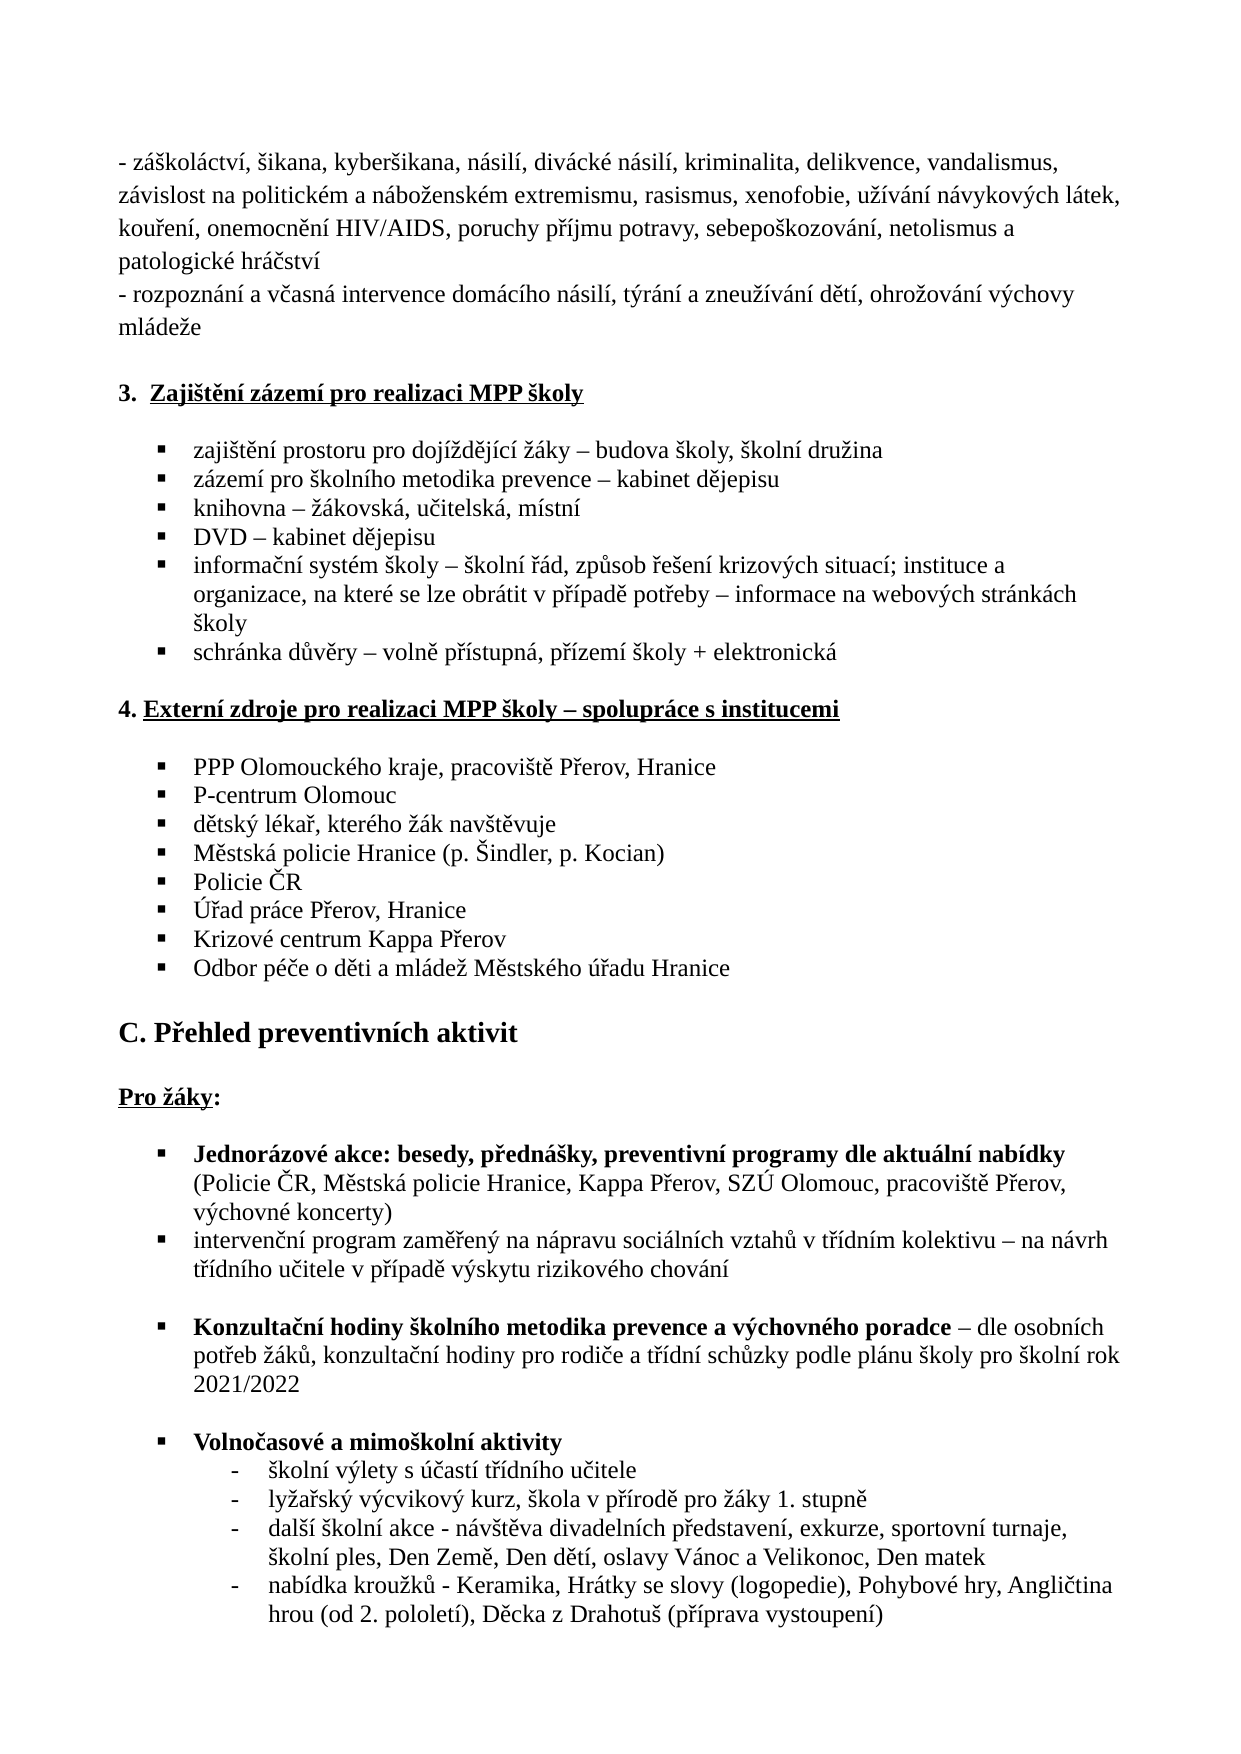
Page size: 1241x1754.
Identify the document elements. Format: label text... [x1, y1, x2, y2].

text C. Přehled preventivních aktivit [118, 1015, 1122, 1048]
list Odbor péče o děti a mládež Městského úřadu Hranice [156, 953, 1122, 982]
list schránka důvěry – volně přístupná, přízemí školy + elektronická [156, 637, 1122, 666]
list knihovna – žákovská, učitelská, místní [156, 493, 1122, 522]
list Jednorázové akce: besedy, přednášky, preventivní programy dle aktuální nabídky (Policie ČR, Městská policie Hranice, Kappa Přerov, SZÚ Olomouc, pracoviště Přerov, výchovné koncerty) [156, 1139, 1122, 1226]
list Volnočasové a mimoškolní aktivity [156, 1427, 1122, 1456]
list Konzultační hodiny školního metodika prevence a výchovného poradce – dle osobních potřeb žáků, konzultační hodiny pro rodiče a třídní schůzky podle plánu školy pro školní rok 2021/2022 [156, 1312, 1122, 1398]
list zajištění prostoru pro dojíždějící žáky – budova školy, školní družina [156, 436, 1122, 464]
text 4. Externí zdroje pro realizaci MPP školy – spolupráce s institucemi [118, 694, 1122, 723]
list PPP Olomouckého kraje, pracoviště Přerov, Hranice [156, 752, 1122, 781]
list DVD – kabinet dějepisu [156, 522, 1122, 551]
list Krizové centrum Kappa Přerov [156, 924, 1122, 953]
list další školní akce - návštěva divadelních představení, exkurze, sportovní turnaje, školní ples, Den Země, Den dětí, oslavy Vánoc a Velikonoc, Den matek [231, 1513, 1122, 1571]
text - záškoláctví, šikana, kyberšikana, násilí, divácké násilí, kriminalita, delikvence, vandalismus, závislost na politickém a náboženském extremismu, rasismus, xenofobie, užívání návykových látek, kouření, onemocnění HIV/AIDS, poruchy příjmu potravy, sebepoškozování, netolismus a patologické hráčství [118, 147, 1122, 275]
list školní výlety s účastí třídního učitele [231, 1456, 1122, 1484]
list Policie ČR [156, 867, 1122, 896]
text - rozpoznání a včasná intervence domácího násilí, týrání a zneužívání dětí, ohrožování výchovy mládeže [118, 279, 1122, 341]
list zázemí pro školního metodika prevence – kabinet dějepisu [156, 464, 1122, 493]
list P-centrum Olomouc [156, 781, 1122, 809]
list dětský lékař, kterého žák navštěvuje [156, 809, 1122, 838]
list informační systém školy – školní řád, způsob řešení krizových situací; instituce a organizace, na které se lze obrátit v případě potřeby – informace na webových stránkách školy [156, 551, 1122, 637]
list Úřad práce Přerov, Hranice [156, 896, 1122, 924]
list intervenční program zaměřený na nápravu sociálních vztahů v třídním kolektivu – na návrh třídního učitele v případě výskytu rizikového chování [156, 1226, 1122, 1283]
list nabídka kroužků - Keramika, Hrátky se slovy (logopedie), Pohybové hry, Angličtina hrou (od 2. pololetí), Děcka z Drahotuš (příprava vystoupení) [231, 1571, 1122, 1628]
text 3. Zajištění zázemí pro realizaci MPP školy [118, 378, 1122, 407]
list Městská policie Hranice (p. Šindler, p. Kocian) [156, 838, 1122, 867]
text Pro žáky: [118, 1082, 1122, 1111]
list lyžařský výcvikový kurz, škola v přírodě pro žáky 1. stupně [231, 1484, 1122, 1513]
